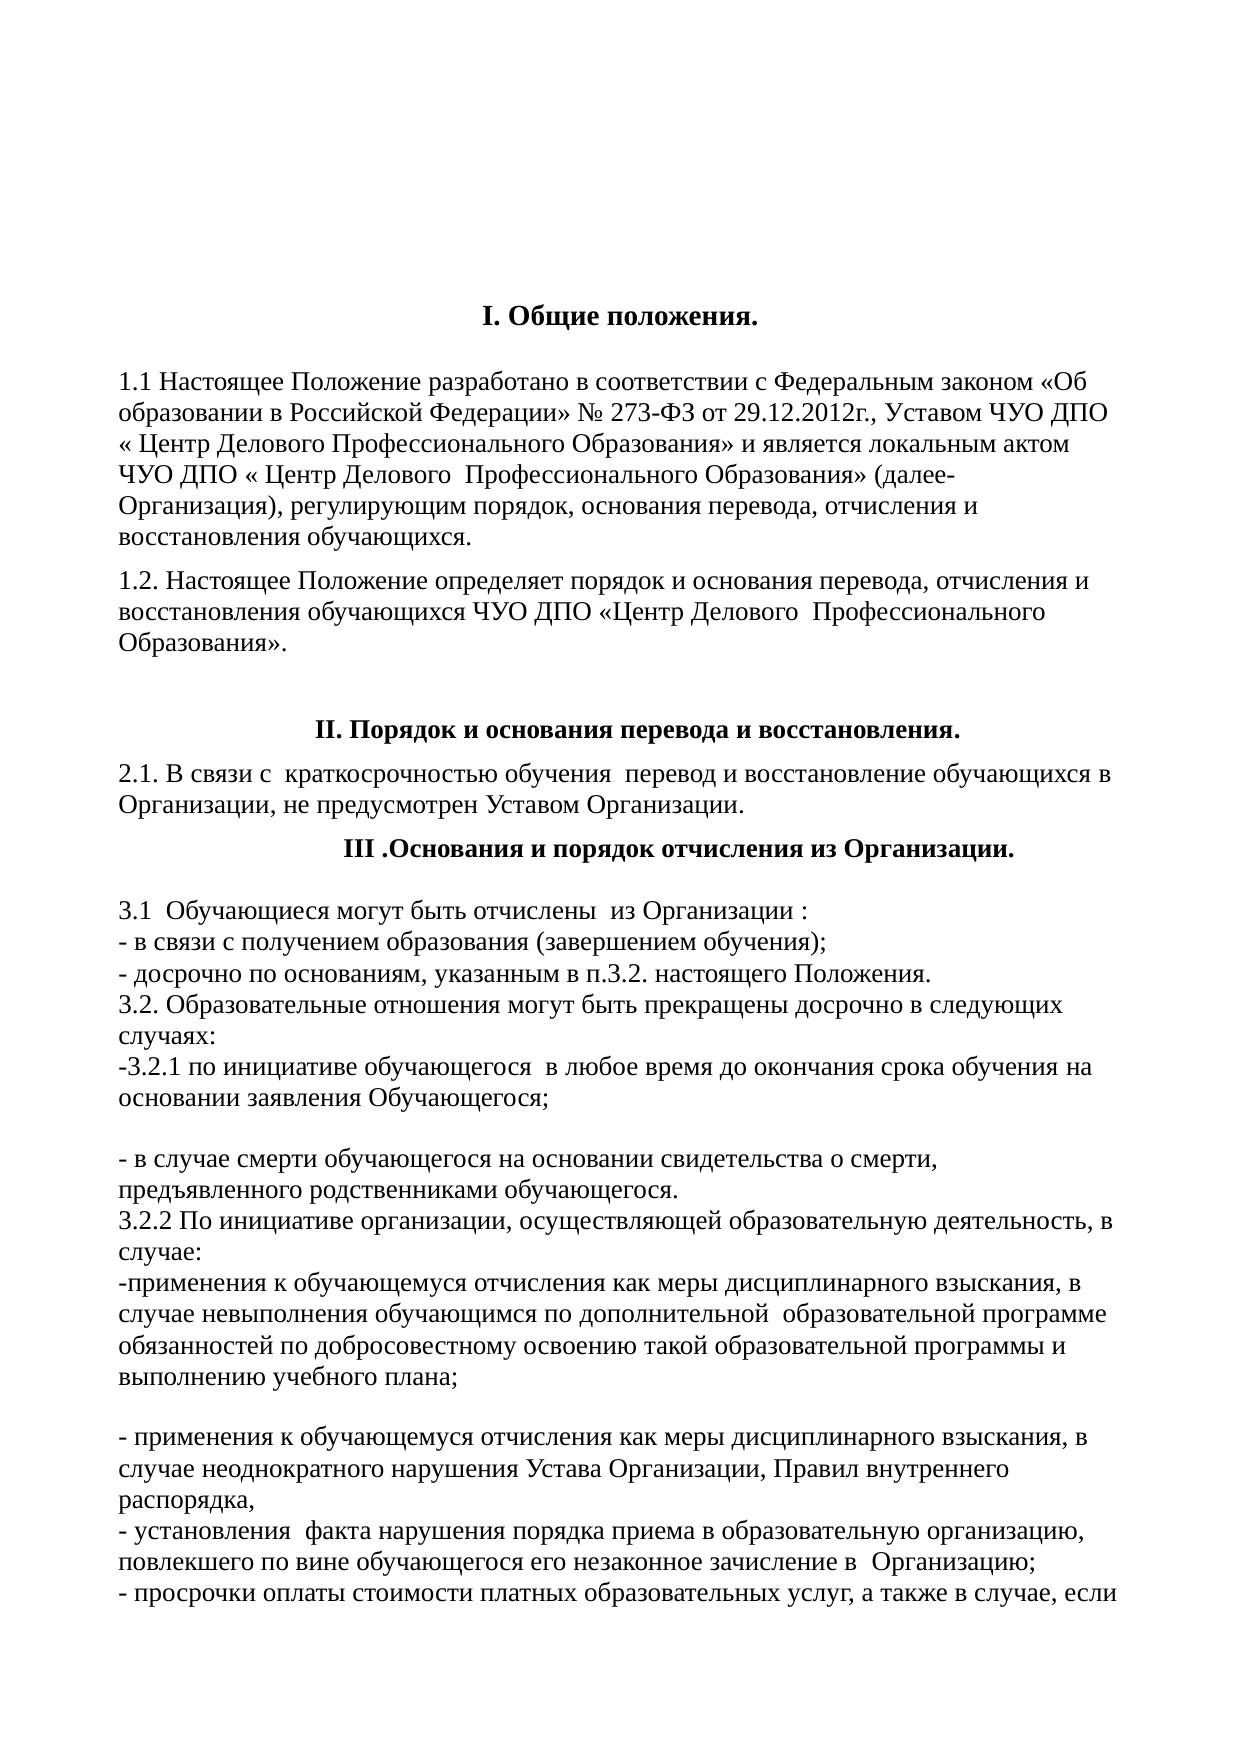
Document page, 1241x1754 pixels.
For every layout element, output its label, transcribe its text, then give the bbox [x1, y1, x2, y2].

list III .Основания и порядок отчисления из Организации. [306, 832, 1122, 863]
text II.​ Порядок и основания перевода и восстановления. [118, 714, 1122, 745]
table_header [681, 118, 1179, 231]
text 2.1. В связи с краткосрочностью обучения перевод и восстановление обучающихся в Организации, не предусмотрен Уставом Организации. [118, 757, 1122, 819]
text 1.2. Настоящее Положение определяет порядок и основания перевода, отчисления и восстановления обучающихся ЧУО ДПО «Центр Делового Профессионального Образования». [118, 564, 1122, 657]
text 1.1 Настоящее Положение разработано в соответствии с Федеральным законом «Об образовании в Российской Федерации» № 273-ФЗ от 29.12.2012г., Уставом ЧУО ДПО « Центр Делового Профессионального Образования» и является локальным актом ЧУО ДПО « Центр Делового Профессионального Образования» (далее- Организация), регулирующим порядок, основания перевода, отчисления и восстановления обучающихся. [118, 365, 1122, 552]
table_header [107, 118, 681, 231]
text - в случае смерти обучающегося на основании свидетельства о смерти, предъявленного родственниками обучающегося. 3.2.2 По инициативе организации, осуществляющей образовательную деятельность, в случае: -применения к обучающемуся отчисления как меры дисциплинарного взыскания, в случае невыполнения обучающимся по дополнительной образовательной программе обязанностей по добросовестному освоению такой образовательной программы и выполнению учебного плана; [118, 1142, 1122, 1391]
text 3.1 Обучающиеся могут быть отчислены из Организации : - в связи с получением образования (завершением обучения); - досрочно по основаниям, указанным в п.3.2. настоящего Положения. 3.2. Образовательные отношения могут быть прекращены досрочно в следующих случаях: -3.2.1 по инициативе обучающегося в любое время до окончания срока обучения на основании заявления Обучающегося; [118, 894, 1122, 1112]
text I. Общие положения. [118, 298, 1122, 331]
text - применения к обучающемуся отчисления как меры дисциплинарного взыскания, в случае неоднократного нарушения Устава Организации, Правил внутреннего распорядка, - установления факта нарушения порядка приема в образовательную организацию, повлекшего по вине обучающегося его незаконное зачисление в Организацию; - просрочки оплаты стоимости платных образовательных услуг, а также в случае, если [118, 1421, 1122, 1607]
